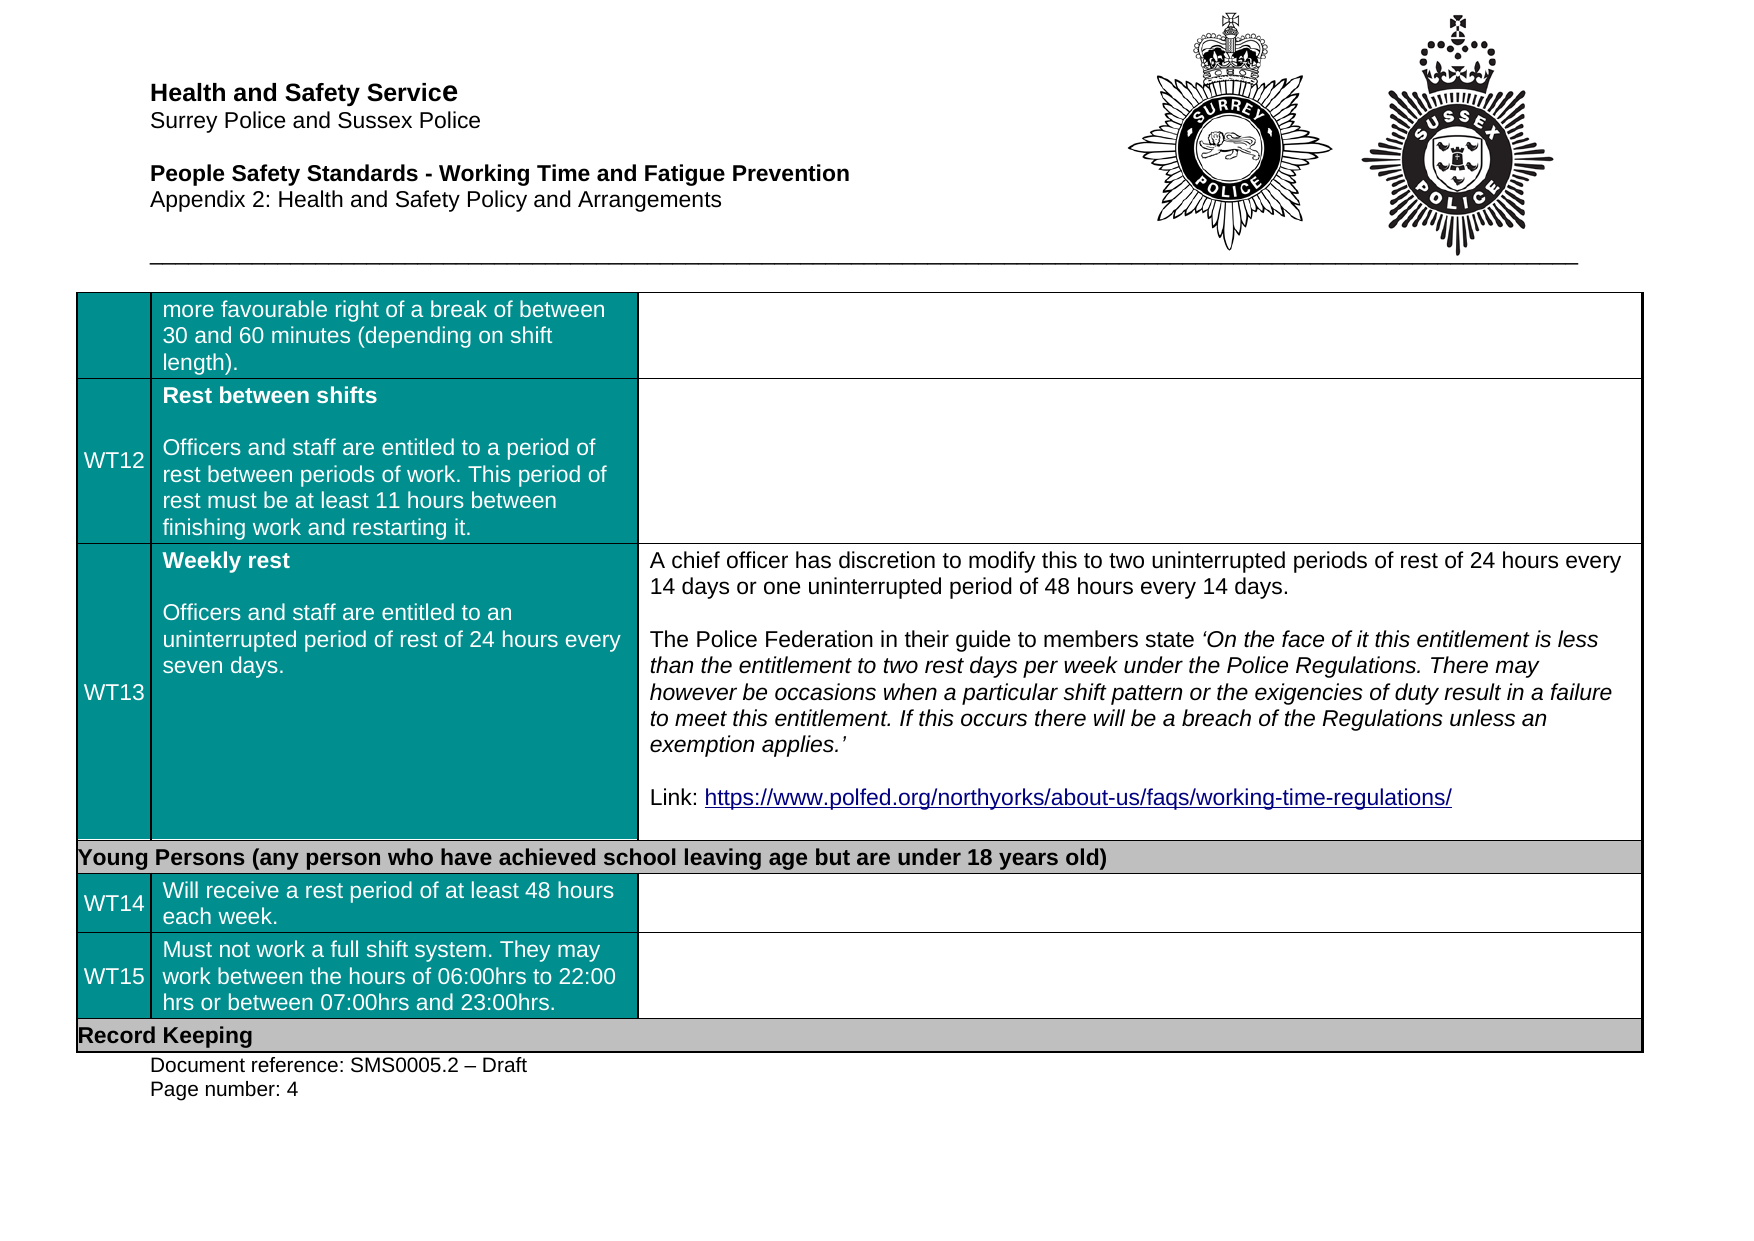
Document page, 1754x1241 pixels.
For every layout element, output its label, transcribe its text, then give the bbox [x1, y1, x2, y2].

table_cell Record Keeping [78, 1019, 1641, 1051]
table_cell Rest between shifts Officers and staff are entitled to a period of rest between periods of work. This period of rest must be at least 11 hours between finishing work and restarting it. [152, 379, 637, 543]
table_cell Weekly rest Officers and staff are entitled to an uninterrupted period of rest of 24 hours every seven days. [152, 544, 637, 839]
table_cell [639, 379, 1641, 543]
table_cell WT12 [78, 379, 150, 543]
table_cell Will receive a rest period of at least 48 hours each week. [152, 874, 637, 932]
table_cell [639, 933, 1641, 1018]
table_cell [639, 874, 1641, 932]
table_cell [78, 293, 150, 378]
table_cell Must not work a full shift system. They may work between the hours of 06:00hrs to 22:00 hrs or between 07:00hrs and 23:00hrs. [152, 933, 637, 1018]
table_cell more favourable right of a break of between 30 and 60 minutes (depending on shift length). [152, 293, 637, 378]
table_cell [639, 293, 1641, 378]
table_cell WT14 [78, 874, 150, 932]
table_cell A chief officer has discretion to modify this to two uninterrupted periods of rest of 24 hours every 14 days or one uninterrupted period of 48 hours every 14 days. The Police Federation in their guide to members state ‘On the face of it this entitlement is less than the entitlement to two rest days per week under the Police Regulations. There may however be occasions when a particular shift pattern or the exigencies of duty result in a failure to meet this entitlement. If this occurs there will be a breach of the Regulations unless an exemption applies.’ Link: https://www.polfed.org/northyorks/about-us/faqs/working-time-regulations/ [639, 544, 1641, 839]
table_cell WT15 [78, 933, 150, 1018]
table_cell Young Persons (any person who have achieved school leaving age but are under 18 years old) [78, 841, 1641, 873]
table_cell WT13 [78, 544, 150, 839]
